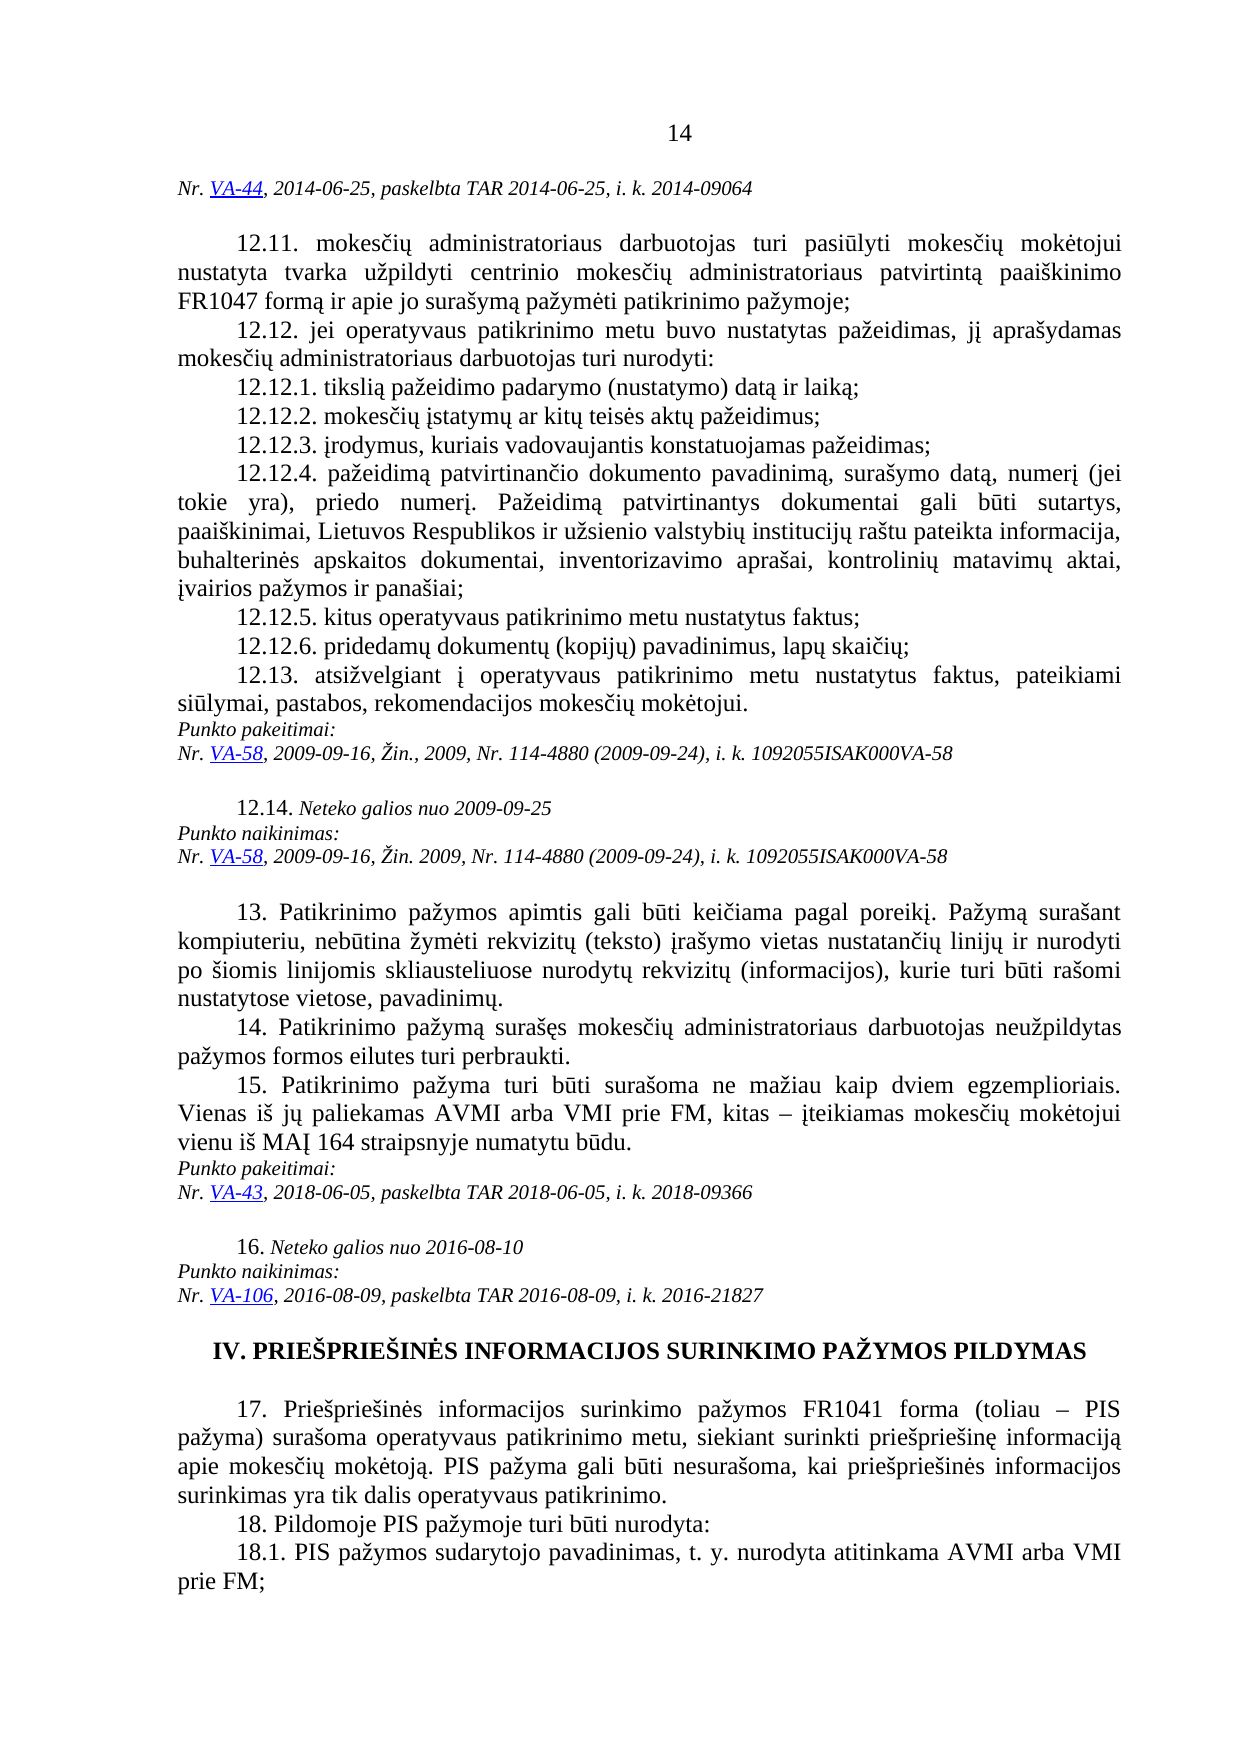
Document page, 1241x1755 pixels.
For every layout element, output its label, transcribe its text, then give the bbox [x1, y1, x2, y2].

text 12.12.4. pažeidimą patvirtinančio dokumento pavadinimą, surašymo datą, numerį (jei tokie yra), priedo numerį. Pažeidimą patvirtinantys dokumentai gali būti sutartys, paaiškinimai, Lietuvos Respublikos ir užsienio valstybių institucijų raštu pateikta informacija, buhalterinės apskaitos dokumentai, inventorizavimo aprašai, kontrolinių matavimų aktai, įvairios pažymos ir panašiai; [177, 458, 1122, 602]
text 12.12.5. kitus operatyvaus patikrinimo metu nustatytus faktus; [177, 602, 1122, 631]
text Nr. VA-58, 2009-09-16, Žin., 2009, Nr. 114-4880 (2009-09-24), i. k. 1092055ISAK000VA-58 [177, 741, 1122, 765]
text IV. PRIEŠPRIEŠINĖS INFORMACIJOS SURINKIMO PAŽYMOS PILDYMAS [177, 1336, 1122, 1365]
text Punkto pakeitimai: [177, 717, 1122, 741]
text Punkto pakeitimai: [177, 1156, 1122, 1180]
text 16. Neteko galios nuo 2016-08-10 [177, 1233, 1122, 1259]
text 14. Patikrinimo pažymą surašęs mokesčių administratoriaus darbuotojas neužpildytas pažymos formos eilutes turi perbraukti. [177, 1012, 1122, 1070]
text 18. Pildomoje PIS pažymoje turi būti nurodyta: [177, 1509, 1122, 1537]
text 15. Patikrinimo pažyma turi būti surašoma ne mažiau kaip dviem egzemplioriais. Vienas iš jų paliekamas AVMI arba VMI prie FM, kitas – įteikiamas mokesčių mokėtojui vienu iš MAĮ 164 straipsnyje numatytu būdu. [177, 1070, 1122, 1156]
text Punkto naikinimas: [177, 1259, 1122, 1283]
text 12.12. jei operatyvaus patikrinimo metu buvo nustatytas pažeidimas, jį aprašydamas mokesčių administratoriaus darbuotojas turi nurodyti: [177, 315, 1122, 372]
text 12.12.1. tikslią pažeidimo padarymo (nustatymo) datą ir laiką; [177, 372, 1122, 401]
text Punkto naikinimas: [177, 820, 1122, 844]
text Nr. VA-44, 2014-06-25, paskelbta TAR 2014-06-25, i. k. 2014-09064 [177, 176, 1122, 200]
text 18.1. PIS pažymos sudarytojo pavadinimas, t. y. nurodyta atitinkama AVMI arba VMI prie FM; [177, 1537, 1122, 1595]
text Nr. VA-106, 2016-08-09, paskelbta TAR 2016-08-09, i. k. 2016-21827 [177, 1283, 1122, 1307]
text Nr. VA-43, 2018-06-05, paskelbta TAR 2018-06-05, i. k. 2018-09366 [177, 1180, 1122, 1204]
text 17. Priešpriešinės informacijos surinkimo pažymos FR1041 forma (toliau – PIS pažyma) surašoma operatyvaus patikrinimo metu, siekiant surinkti priešpriešinę informaciją apie mokesčių mokėtoją. PIS pažyma gali būti nesurašoma, kai priešpriešinės informacijos surinkimas yra tik dalis operatyvaus patikrinimo. [177, 1394, 1122, 1509]
text Nr. VA-58, 2009-09-16, Žin. 2009, Nr. 114-4880 (2009-09-24), i. k. 1092055ISAK000VA-58 [177, 844, 1122, 868]
text 12.12.3. įrodymus, kuriais vadovaujantis konstatuojamas pažeidimas; [177, 430, 1122, 458]
text 12.12.6. pridedamų dokumentų (kopijų) pavadinimus, lapų skaičių; [177, 631, 1122, 660]
text 12.14. Neteko galios nuo 2009-09-25 [177, 794, 1122, 820]
text 12.12.2. mokesčių įstatymų ar kitų teisės aktų pažeidimus; [177, 401, 1122, 430]
text 12.11. mokesčių administratoriaus darbuotojas turi pasiūlyti mokesčių mokėtojui nustatyta tvarka užpildyti centrinio mokesčių administratoriaus patvirtintą paaiškinimo FR1047 formą ir apie jo surašymą pažymėti patikrinimo pažymoje; [177, 228, 1122, 315]
text 13. Patikrinimo pažymos apimtis gali būti keičiama pagal poreikį. Pažymą surašant kompiuteriu, nebūtina žymėti rekvizitų (teksto) įrašymo vietas nustatančių linijų ir nurodyti po šiomis linijomis skliausteliuose nurodytų rekvizitų (informacijos), kurie turi būti rašomi nustatytose vietose, pavadinimų. [177, 897, 1122, 1012]
text 12.13. atsižvelgiant į operatyvaus patikrinimo metu nustatytus faktus, pateikiami siūlymai, pastabos, rekomendacijos mokesčių mokėtojui. [177, 660, 1122, 717]
